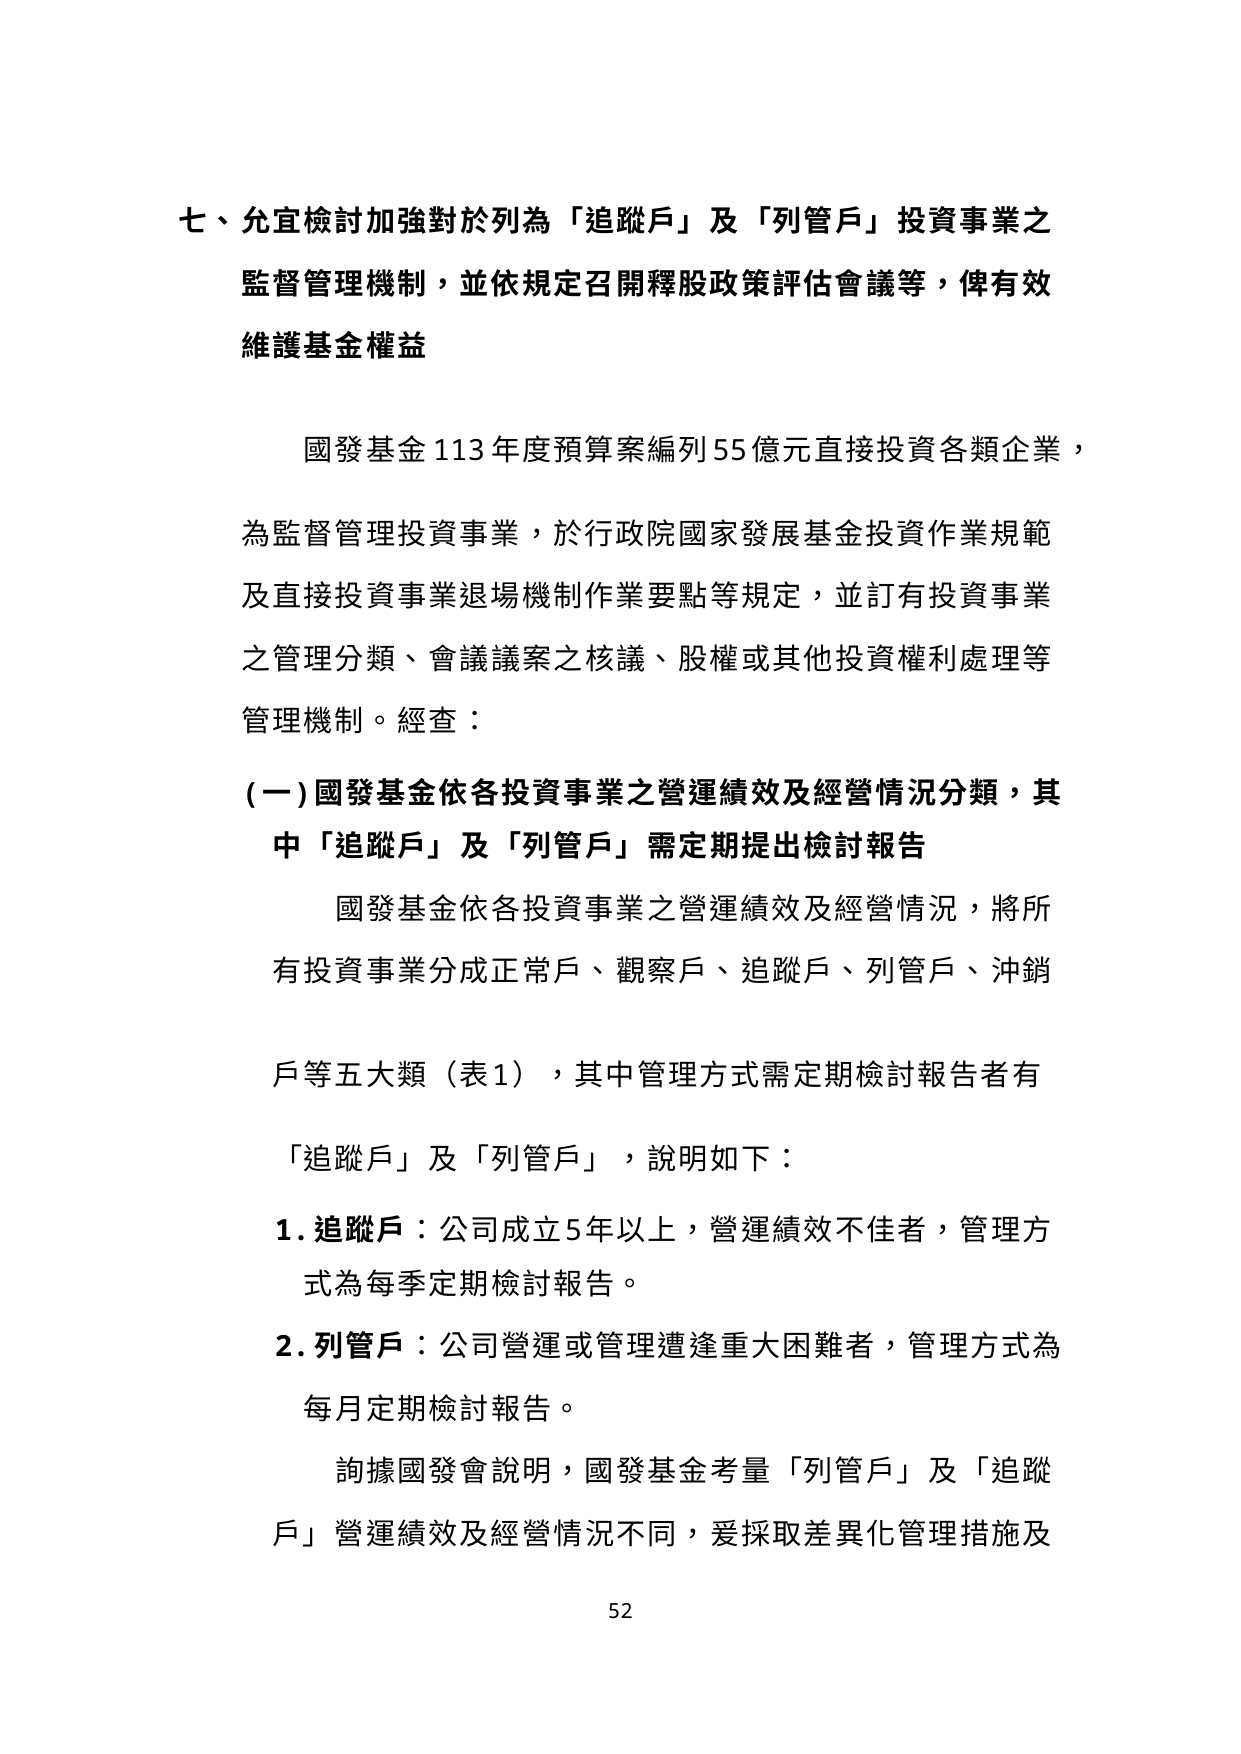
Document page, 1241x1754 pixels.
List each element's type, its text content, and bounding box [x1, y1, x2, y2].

text 1.追蹤戶：公司成立5年以上，營運績效不佳者，管理方式為每季定期檢討報告。 [266, 1177, 1063, 1302]
text 2.列管戶：公司營運或管理遭逢重大困難者，管理方式為每月定期檢討報告。 [266, 1302, 1063, 1427]
text (一)國發基金依各投資事業之營運績效及經營情況分類，其中「追蹤戶」及「列管戶」需定期提出檢討報告 [236, 740, 1063, 865]
text 國發基金依各投資事業之營運績效及經營情況，將所有投資事業分成正常戶、觀察戶、追蹤戶、列管戶、沖銷戶等五大類（表1），其中管理方式需定期檢討報告者有「追蹤戶」及「列管戶」，說明如下： [266, 865, 1063, 1177]
text 詢據國發會說明，國發基金考量「列管戶」及「追蹤戶」營運績效及經營情況不同，爰採取差異化管理措施及檢討頻率，並視各投資事業實際經營狀況持續調整其分類，以利了解國發基金整體投資情形及進行投資後管理。 [266, 1427, 1063, 1552]
text 國發基金113年度預算案編列55億元直接投資各類企業，為監督管理投資事業，於行政院國家發展基金投資作業規範及直接投資事業退場機制作業要點等規定，並訂有投資事業之管理分類、會議議案之核議、股權或其他投資權利處理等管理機制。經查： [236, 365, 1063, 740]
text 七、允宜檢討加強對於列為「追蹤戶」及「列管戶」投資事業之監督管理機制，並依規定召開釋股政策評估會議等，俾有效維護基金權益 [177, 177, 1063, 365]
